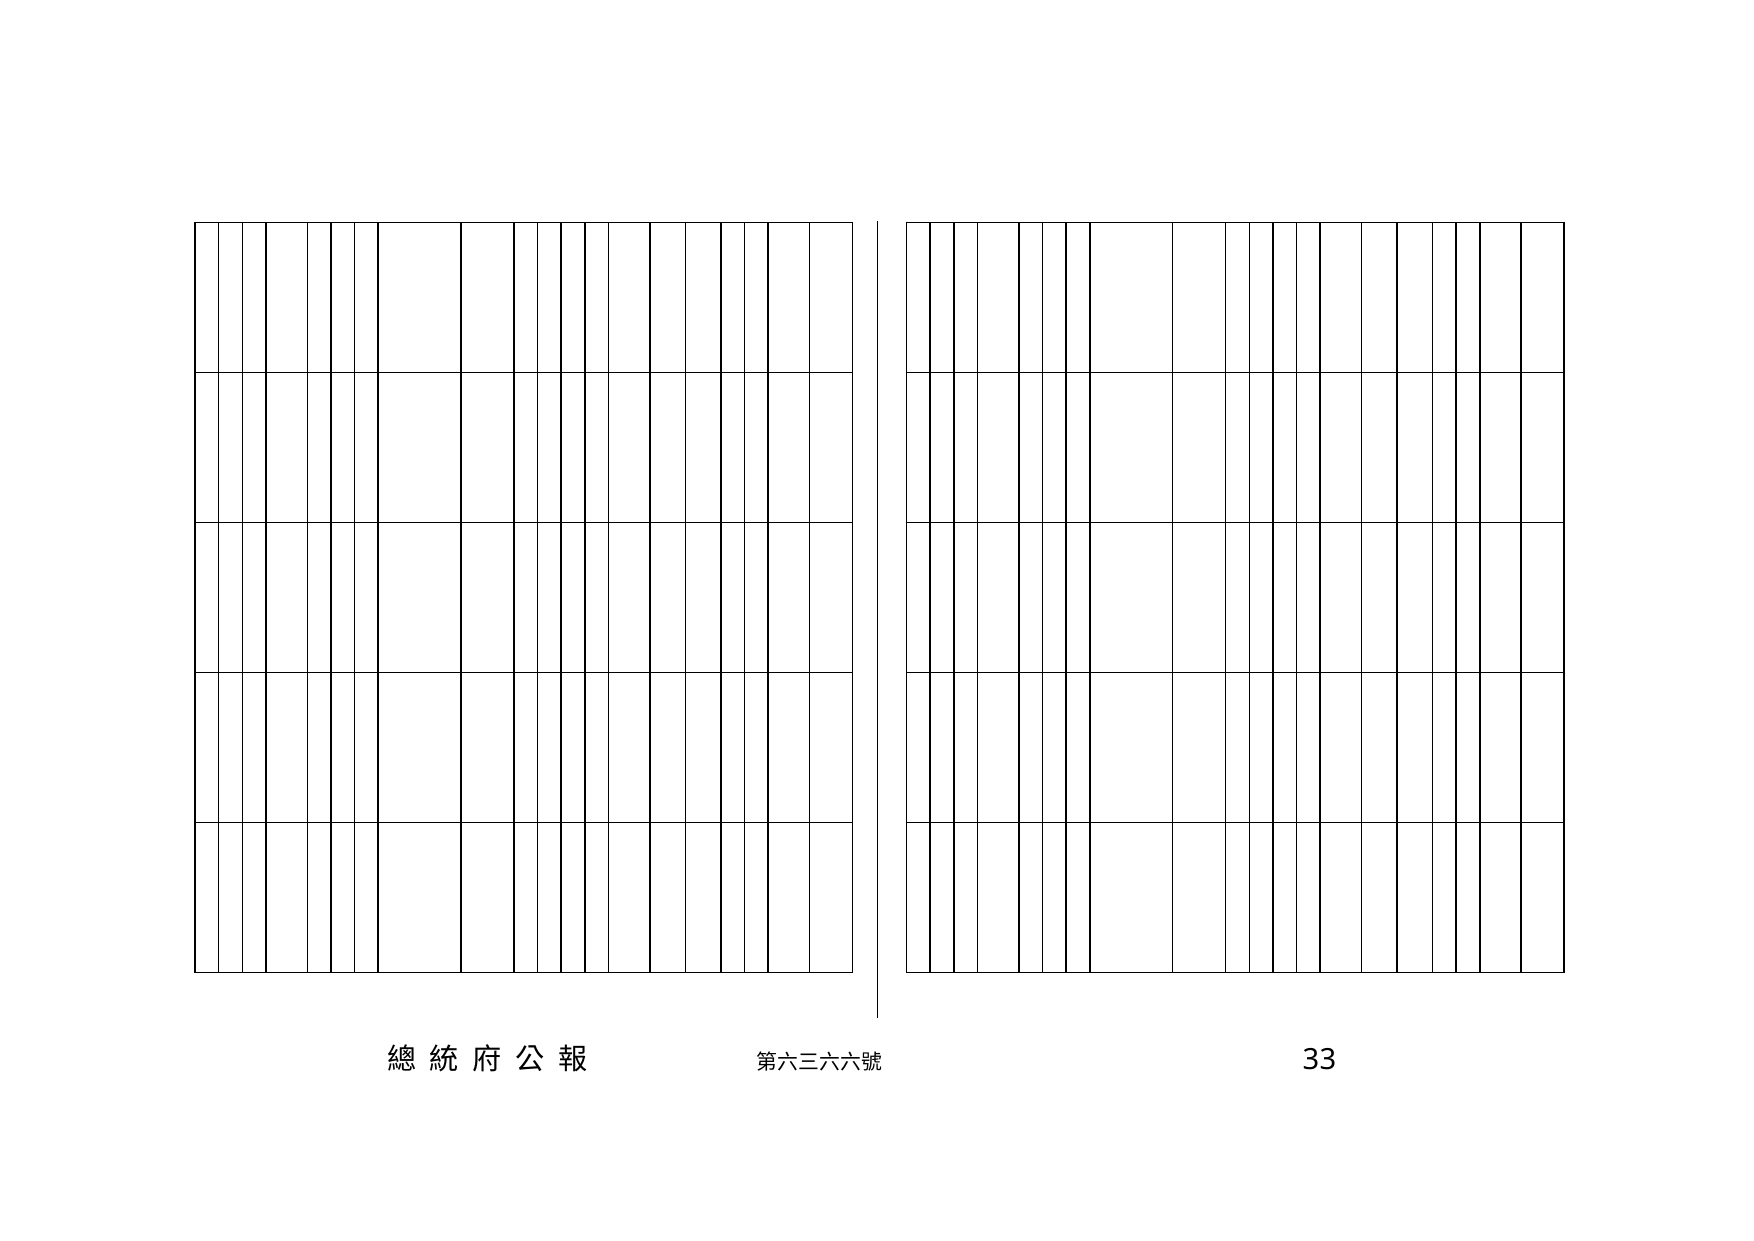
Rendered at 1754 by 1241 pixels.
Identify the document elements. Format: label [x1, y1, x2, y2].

table_cell [586, 823, 608, 972]
table_cell [1321, 523, 1361, 672]
table_cell [931, 373, 953, 522]
table_cell [1362, 373, 1396, 522]
table_cell [1274, 523, 1296, 672]
table_cell [955, 523, 977, 672]
table_cell [1250, 523, 1272, 672]
table_cell [586, 523, 608, 672]
table_cell [515, 523, 537, 672]
table_cell [745, 223, 767, 372]
table_cell [1250, 673, 1272, 822]
table_cell [609, 823, 649, 972]
table_cell [562, 523, 584, 672]
table_cell [1226, 373, 1249, 522]
table_cell [219, 373, 242, 522]
table_cell [308, 823, 330, 972]
table_cell [907, 823, 929, 972]
table_cell [1173, 673, 1225, 822]
table_cell [651, 823, 685, 972]
table_cell [1091, 823, 1172, 972]
table_cell [651, 373, 685, 522]
table_cell [1481, 373, 1520, 522]
table_cell [1173, 373, 1225, 522]
table_cell [196, 823, 218, 972]
table_cell [196, 373, 218, 522]
table_cell [1433, 373, 1455, 522]
table_cell [1457, 523, 1479, 672]
table_cell [243, 373, 265, 522]
table_cell [1020, 223, 1042, 372]
table_cell [355, 373, 377, 522]
table_cell [196, 673, 218, 822]
table_cell [1321, 823, 1361, 972]
table_cell [332, 523, 354, 672]
table_cell [1020, 673, 1042, 822]
table_cell [562, 673, 584, 822]
table_cell [1091, 523, 1172, 672]
table_cell [686, 523, 720, 672]
table_cell [219, 523, 242, 672]
table_cell [1226, 523, 1249, 672]
table_cell [267, 823, 307, 972]
table_cell [1398, 523, 1432, 672]
table_cell [907, 223, 929, 372]
table_cell [1250, 823, 1272, 972]
table_cell [955, 823, 977, 972]
table_cell [379, 373, 460, 522]
table_cell [1522, 373, 1563, 522]
table_cell [931, 823, 953, 972]
table_cell [267, 523, 307, 672]
table_cell [1043, 823, 1065, 972]
table_cell [462, 373, 513, 522]
table_cell [1522, 823, 1563, 972]
table_cell [308, 373, 330, 522]
table_cell [722, 823, 744, 972]
table_cell [955, 673, 977, 822]
table_cell [810, 673, 852, 822]
table_cell [1457, 223, 1479, 372]
table_cell [1091, 223, 1172, 372]
table_cell [907, 523, 929, 672]
table_cell [308, 673, 330, 822]
table_cell [1481, 673, 1520, 822]
table_cell [332, 223, 354, 372]
table_cell [196, 223, 218, 372]
table_cell [1522, 523, 1563, 672]
table_cell [196, 523, 218, 672]
table_cell [1173, 823, 1225, 972]
table_cell [379, 223, 460, 372]
table_cell [1091, 373, 1172, 522]
table_cell [1250, 223, 1272, 372]
table_cell [355, 523, 377, 672]
table_cell [586, 673, 608, 822]
table_cell [651, 673, 685, 822]
table_cell [308, 523, 330, 672]
table_cell [1398, 223, 1432, 372]
table_cell [1321, 373, 1361, 522]
table_cell [769, 523, 809, 672]
table_cell [931, 523, 953, 672]
table_cell [379, 673, 460, 822]
table_cell [769, 373, 809, 522]
table_cell [1481, 223, 1520, 372]
table_cell [515, 223, 537, 372]
table_cell [538, 523, 560, 672]
table_cell [586, 223, 608, 372]
table_cell [1481, 523, 1520, 672]
table_cell [722, 523, 744, 672]
table_cell [1297, 523, 1319, 672]
table_cell [651, 223, 685, 372]
table_cell [1226, 223, 1249, 372]
table_cell [955, 373, 977, 522]
table_cell [1274, 223, 1296, 372]
table_cell [379, 823, 460, 972]
table_cell [722, 373, 744, 522]
table_cell [609, 373, 649, 522]
table_cell [1398, 823, 1432, 972]
table_cell [243, 673, 265, 822]
table_cell [515, 673, 537, 822]
table_cell [243, 823, 265, 972]
table_cell [562, 373, 584, 522]
table_cell [538, 223, 560, 372]
table_cell [609, 523, 649, 672]
table_cell [1043, 673, 1065, 822]
table_cell [1250, 373, 1272, 522]
table_cell [1067, 523, 1089, 672]
table_cell [978, 823, 1018, 972]
table_cell [651, 523, 685, 672]
table_cell [562, 823, 584, 972]
table_cell [1226, 673, 1249, 822]
table_cell [538, 673, 560, 822]
table_cell [1398, 373, 1432, 522]
table_cell [1362, 523, 1396, 672]
table_cell [462, 523, 513, 672]
table_cell [1297, 223, 1319, 372]
table_cell [379, 523, 460, 672]
table_cell [609, 223, 649, 372]
table_cell [1398, 673, 1432, 822]
table_cell [978, 673, 1018, 822]
table_cell [586, 373, 608, 522]
table_cell [1522, 223, 1563, 372]
table_cell [1091, 673, 1172, 822]
table_cell [931, 673, 953, 822]
table_cell [955, 223, 977, 372]
table_cell [1043, 223, 1065, 372]
table_cell [1522, 673, 1563, 822]
table_cell [515, 373, 537, 522]
table_cell [462, 673, 513, 822]
table_cell [1226, 823, 1249, 972]
table_cell [1362, 223, 1396, 372]
table_cell [1321, 673, 1361, 822]
table_cell [907, 673, 929, 822]
table_cell [355, 673, 377, 822]
table_cell [1043, 373, 1065, 522]
table_cell [745, 823, 767, 972]
table_cell [1020, 523, 1042, 672]
table_cell [1067, 223, 1089, 372]
table_cell [1297, 373, 1319, 522]
table_cell [332, 373, 354, 522]
table_cell [769, 673, 809, 822]
table_cell [1274, 373, 1296, 522]
table_cell [978, 523, 1018, 672]
table_cell [1481, 823, 1520, 972]
table_cell [907, 373, 929, 522]
table_cell [355, 223, 377, 372]
table_cell [745, 373, 767, 522]
table_cell [978, 223, 1018, 372]
table_cell [1297, 823, 1319, 972]
table_cell [1362, 673, 1396, 822]
table_cell [1274, 823, 1296, 972]
table_cell [219, 673, 242, 822]
table_cell [219, 223, 242, 372]
table_cell [1457, 673, 1479, 822]
table_cell [722, 223, 744, 372]
table_cell [745, 523, 767, 672]
table_cell [1457, 373, 1479, 522]
table_cell [686, 823, 720, 972]
table_cell [1362, 823, 1396, 972]
table_cell [810, 823, 852, 972]
table_cell [1433, 523, 1455, 672]
table_cell [1457, 823, 1479, 972]
table_cell [1433, 223, 1455, 372]
table_cell [609, 673, 649, 822]
table_cell [462, 823, 513, 972]
table_cell [769, 223, 809, 372]
table_cell [1067, 373, 1089, 522]
table_cell [462, 223, 513, 372]
table_cell [810, 223, 852, 372]
table_cell [267, 373, 307, 522]
table_cell [1274, 673, 1296, 822]
table_cell [562, 223, 584, 372]
table_cell [1020, 373, 1042, 522]
table_cell [1433, 673, 1455, 822]
table_cell [515, 823, 537, 972]
table_cell [1173, 523, 1225, 672]
table_cell [1067, 673, 1089, 822]
table_cell [243, 523, 265, 672]
table_cell [1020, 823, 1042, 972]
table_cell [243, 223, 265, 372]
table_cell [538, 823, 560, 972]
table_cell [219, 823, 242, 972]
table_cell [686, 673, 720, 822]
table_cell [332, 823, 354, 972]
table_cell [978, 373, 1018, 522]
table_cell [1067, 823, 1089, 972]
table_cell [686, 373, 720, 522]
table_cell [745, 673, 767, 822]
table_cell [267, 673, 307, 822]
table_cell [769, 823, 809, 972]
table_cell [267, 223, 307, 372]
table_cell [355, 823, 377, 972]
table_cell [810, 523, 852, 672]
table_cell [308, 223, 330, 372]
table_cell [1043, 523, 1065, 672]
table_cell [332, 673, 354, 822]
table_cell [538, 373, 560, 522]
table_cell [1173, 223, 1225, 372]
table_cell [931, 223, 953, 372]
table_cell [1433, 823, 1455, 972]
table_cell [1297, 673, 1319, 822]
table_cell [722, 673, 744, 822]
table_cell [810, 373, 852, 522]
table_cell [686, 223, 720, 372]
table_cell [1321, 223, 1361, 372]
